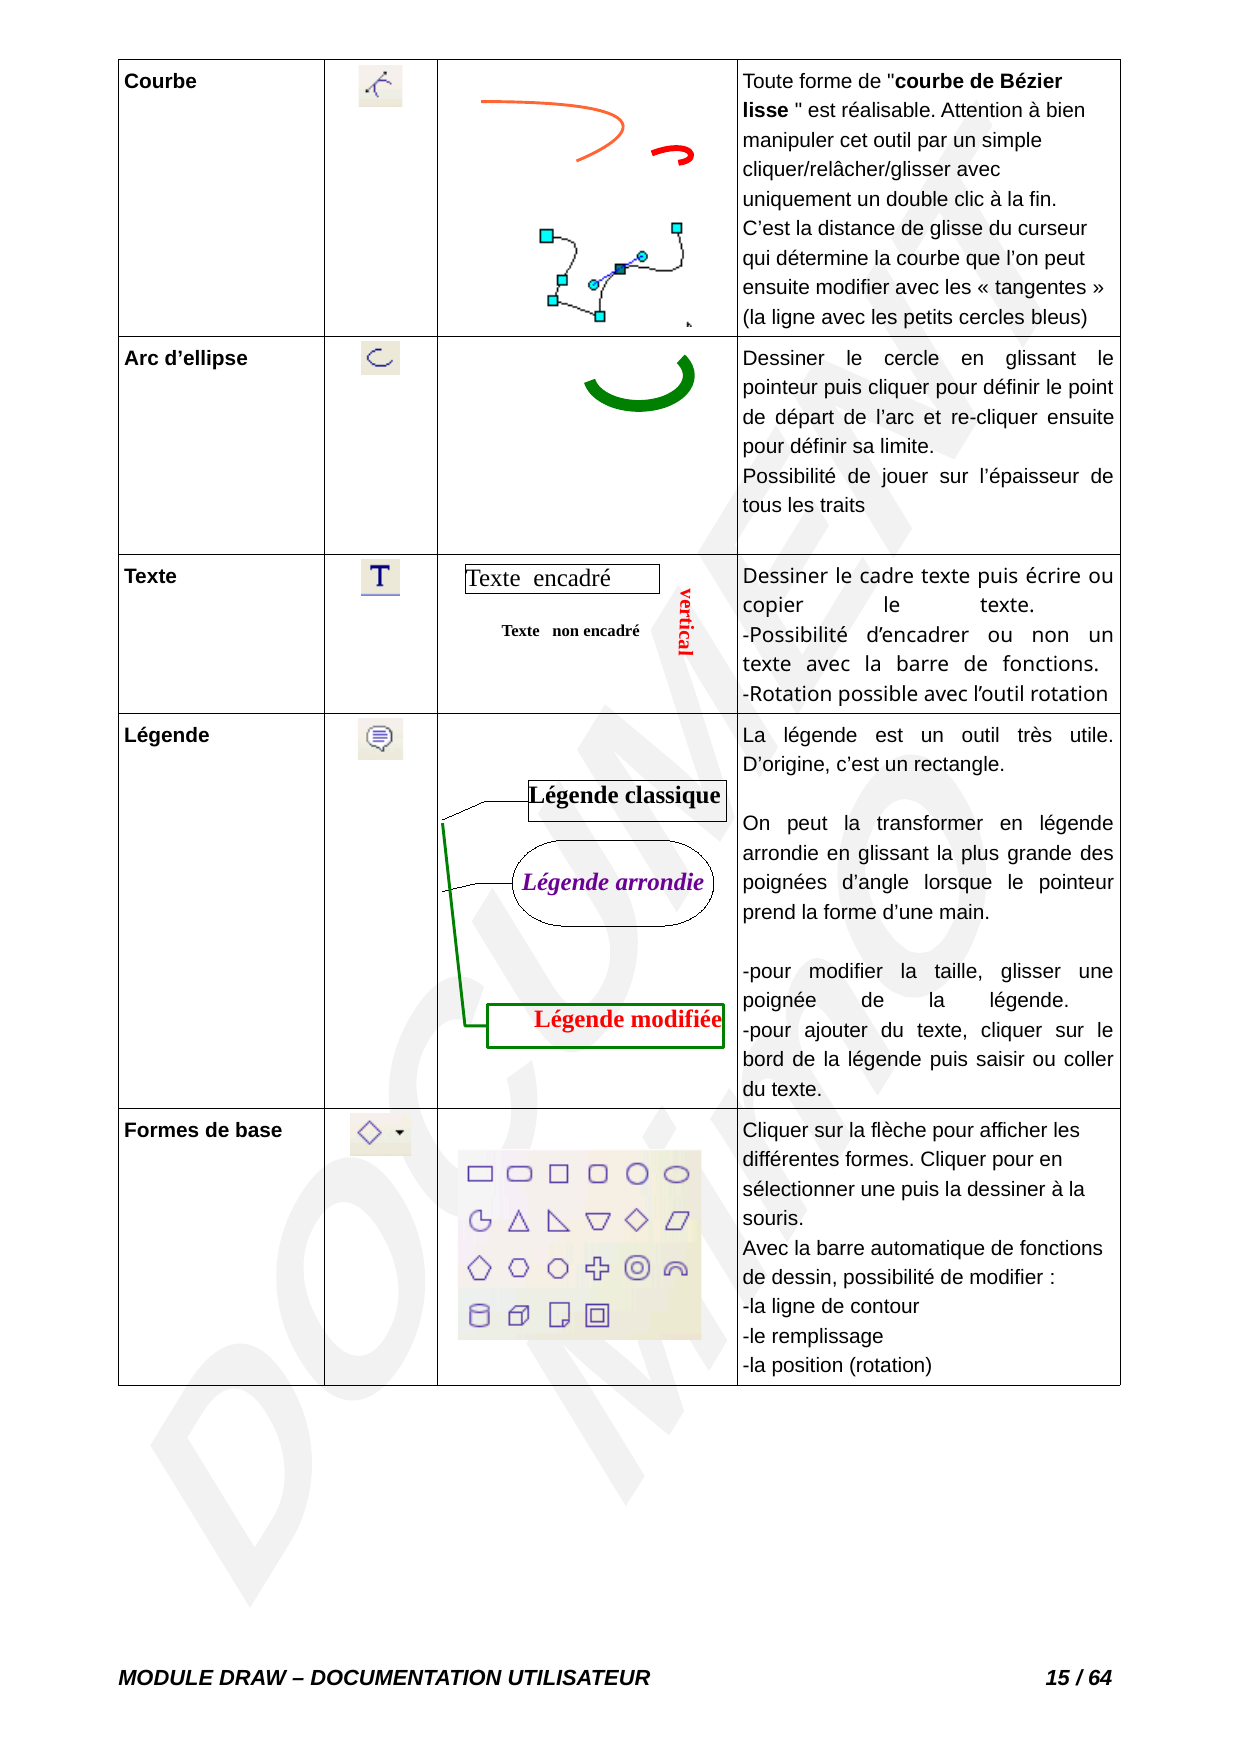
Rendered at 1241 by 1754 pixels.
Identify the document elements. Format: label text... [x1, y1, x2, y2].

picture [457, 1149, 702, 1340]
table_cell Cliquer sur la flèche pour afficher les différentes formes. Cliquer pour en sélectionner une puis la dessiner à la souris. Avec la barre automatique de fonctions de dessin, possibilité de modifier : -la ligne de contour -le remplissage -la position (rotation) [738, 1109, 1120, 1384]
table_cell La légende est un outil très utile. D’origine, c’est un rectangle. On peut la transformer en légende arrondie en glissant la plus grande des poignées d’angle lorsque le pointeur prend la forme d’une main. -pour modifier la taille, glisser une poignée de la légende. -pour ajouter du texte, cliquer sur le bord de la légende puis saisir ou coller du texte. [738, 714, 1120, 1108]
picture [361, 559, 400, 596]
table_cell [325, 60, 437, 336]
table_cell [438, 1109, 737, 1384]
table_cell Légende [119, 714, 324, 1108]
table_cell Dessiner le cercle en glissant le pointeur puis cliquer pour définir le point de départ de l’arc et re-cliquer ensuite pour définir sa limite. Possibilité de jouer sur l’épaisseur de tous les traits [738, 337, 1120, 554]
table_cell Courbe [119, 60, 324, 336]
picture [358, 65, 403, 107]
table_cell [325, 1109, 437, 1113]
table_cell Arc d’ellipse [119, 337, 324, 554]
table_cell [438, 714, 737, 1108]
picture [532, 215, 717, 327]
table_cell Formes de base [119, 1109, 324, 1384]
table_cell Dessiner le cadre texte puis écrire ou copier le texte. -Possibilité d’encadrer ou non un texte avec la barre de fonctions. -Rotation possible avec l’outil rotation [738, 555, 1120, 713]
table_cell [325, 714, 437, 1108]
table_cell Texte [119, 555, 324, 713]
picture [350, 1113, 412, 1156]
table_cell [325, 375, 437, 554]
table_cell [438, 60, 737, 336]
picture [361, 341, 400, 375]
picture [357, 718, 404, 760]
table_cell Toute forme de "courbe de Bézier lisse " est réalisable. Attention à bien manipuler cet outil par un simple cliquer/relâcher/glisser avec uniquement un double clic à la fin. C’est la distance de glisse du curseur qui détermine la courbe que l’on peut ensuite modifier avec les « tangentes » (la ligne avec les petits cercles bleus) [738, 60, 1120, 336]
table_cell [325, 555, 437, 713]
table_cell [325, 1114, 437, 1384]
table_cell [438, 337, 737, 554]
table_cell [325, 337, 437, 374]
table_cell [438, 555, 737, 713]
